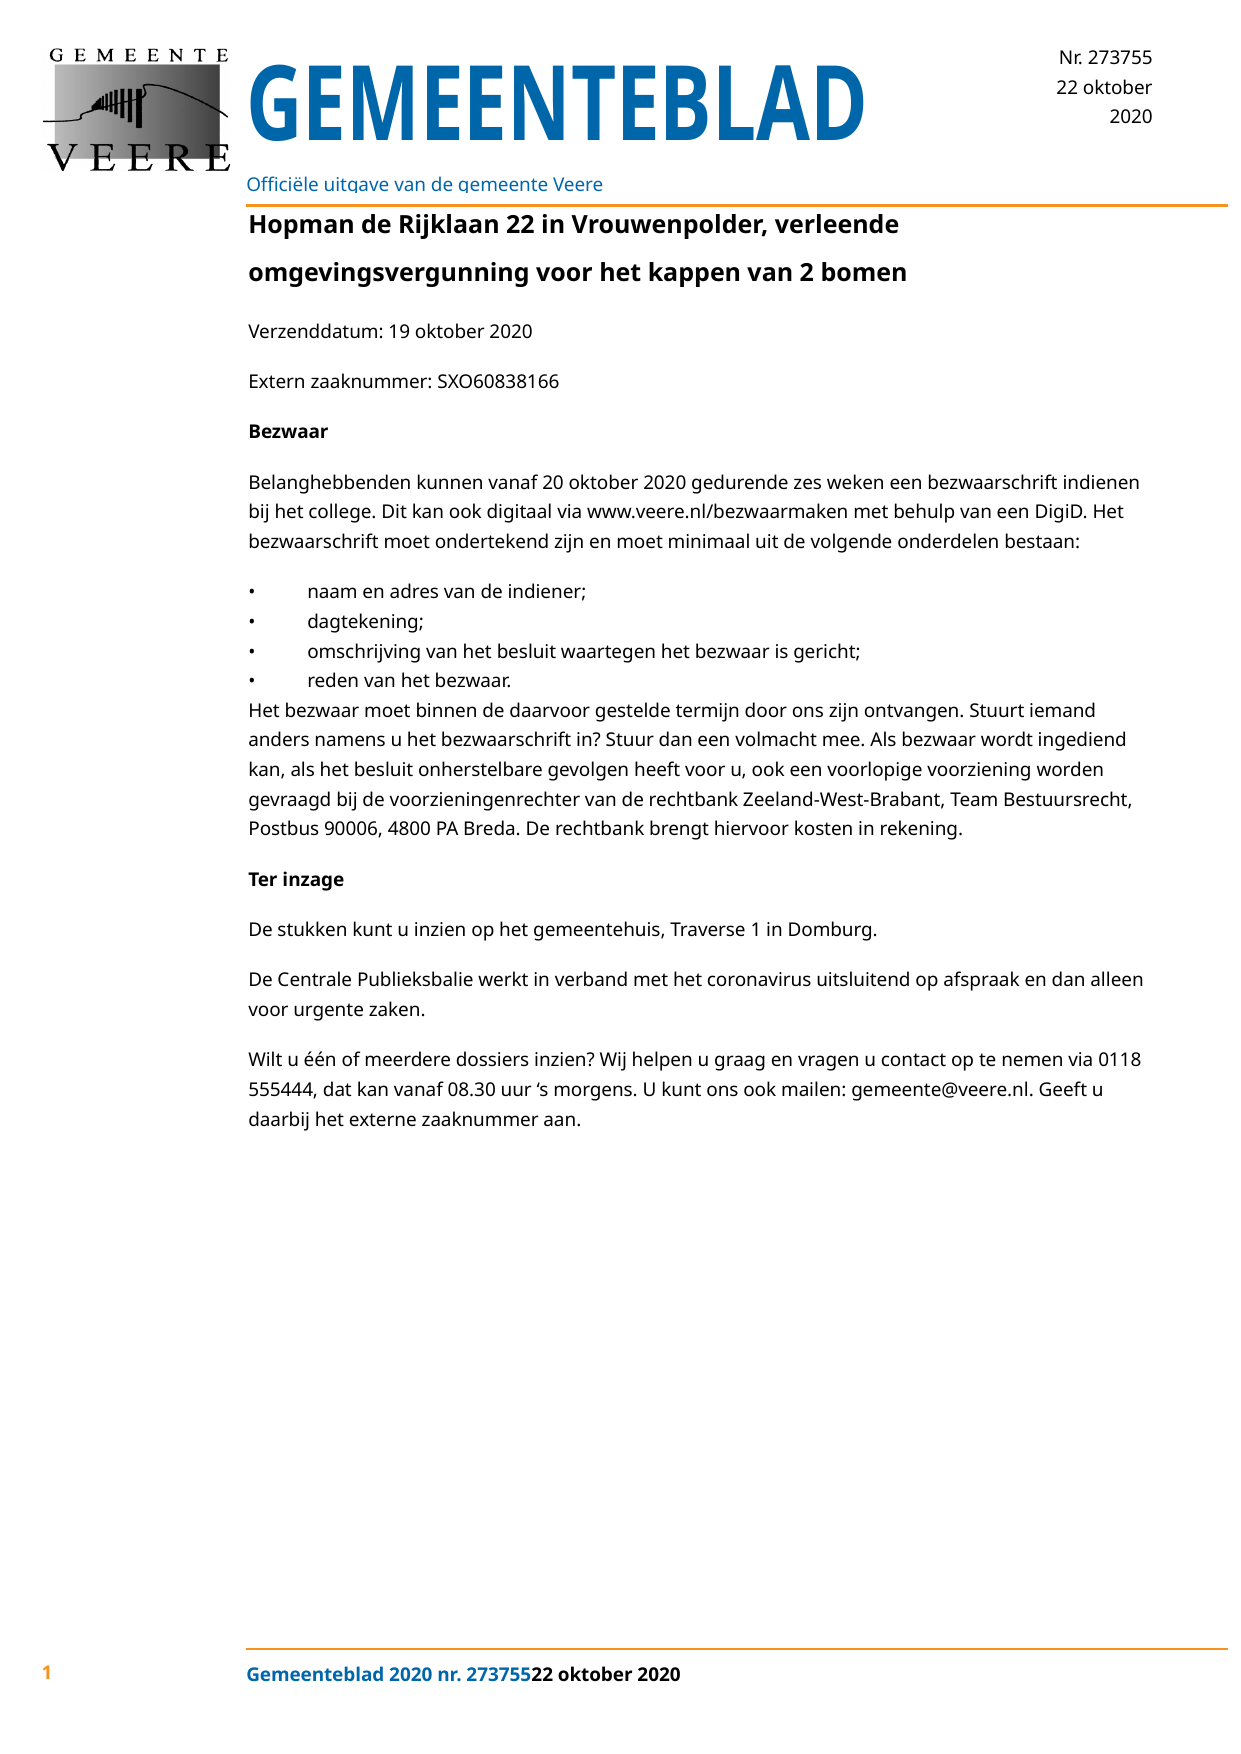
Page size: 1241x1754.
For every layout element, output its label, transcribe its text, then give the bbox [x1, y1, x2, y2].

text Bezwaar [248, 419, 1152, 444]
text Het bezwaar moet binnen de daarvoor gestelde termijn door ons zijn ontvangen. Stuurt iemand anders namens u het bezwaarschrift in? Stuur dan een volmacht mee. Als bezwaar wordt ingediend kan, als het besluit onherstelbare gevolgen heeft voor u, ook een voorlopige voorziening worden gevraagd bij de voorzieningenrechter van de rechtbank Zeeland-West-Brabant, Team Bestuursrecht, Postbus 90006, 4800 PA Breda. De rechtbank brengt hiervoor kosten in rekening. [248, 697, 1152, 841]
text Hopman de Rijklaan 22 in Vrouwenpolder, verleende omgevingsvergunning voor het kappen van 2 bomen [248, 207, 1152, 288]
text Belanghebbenden kunnen vanaf 20 oktober 2020 gedurende zes weken een bezwaarschrift indienen bij het college. Dit kan ook digitaal via www.veere.nl/bezwaarmaken met behulp van een DigiD. Het bezwaarschrift moet ondertekend zijn en moet minimaal uit de volgende onderdelen bestaan: [248, 469, 1152, 554]
text De stukken kunt u inzien op het gemeentehuis, Traverse 1 in Domburg. [248, 916, 1152, 942]
text Wilt u één of meerdere dossiers inzien? Wij helpen u graag en vragen u contact op te nemen via 0118 555444, dat kan vanaf 08.30 uur ‘s morgens. U kunt ons ook mailen: gemeente@veere.nl. Geeft u daarbij het externe zaaknummer aan. [248, 1047, 1152, 1132]
text Ter inzage [248, 866, 1152, 892]
picture [41, 47, 231, 172]
list omschrijving van het besluit waartegen het bezwaar is gericht; [248, 638, 1152, 664]
text Verzenddatum: 19 oktober 2020 [248, 318, 1152, 344]
list naam en adres van de indiener; [248, 579, 1152, 604]
list reden van het bezwaar. [248, 667, 1152, 693]
list dagtekening; [248, 608, 1152, 634]
text De Centrale Publieksbalie werkt in verband met het coronavirus uitsluitend op afspraak en dan alleen voor urgente zaken. [248, 967, 1152, 1022]
text Extern zaaknummer: SXO60838166 [248, 368, 1152, 394]
